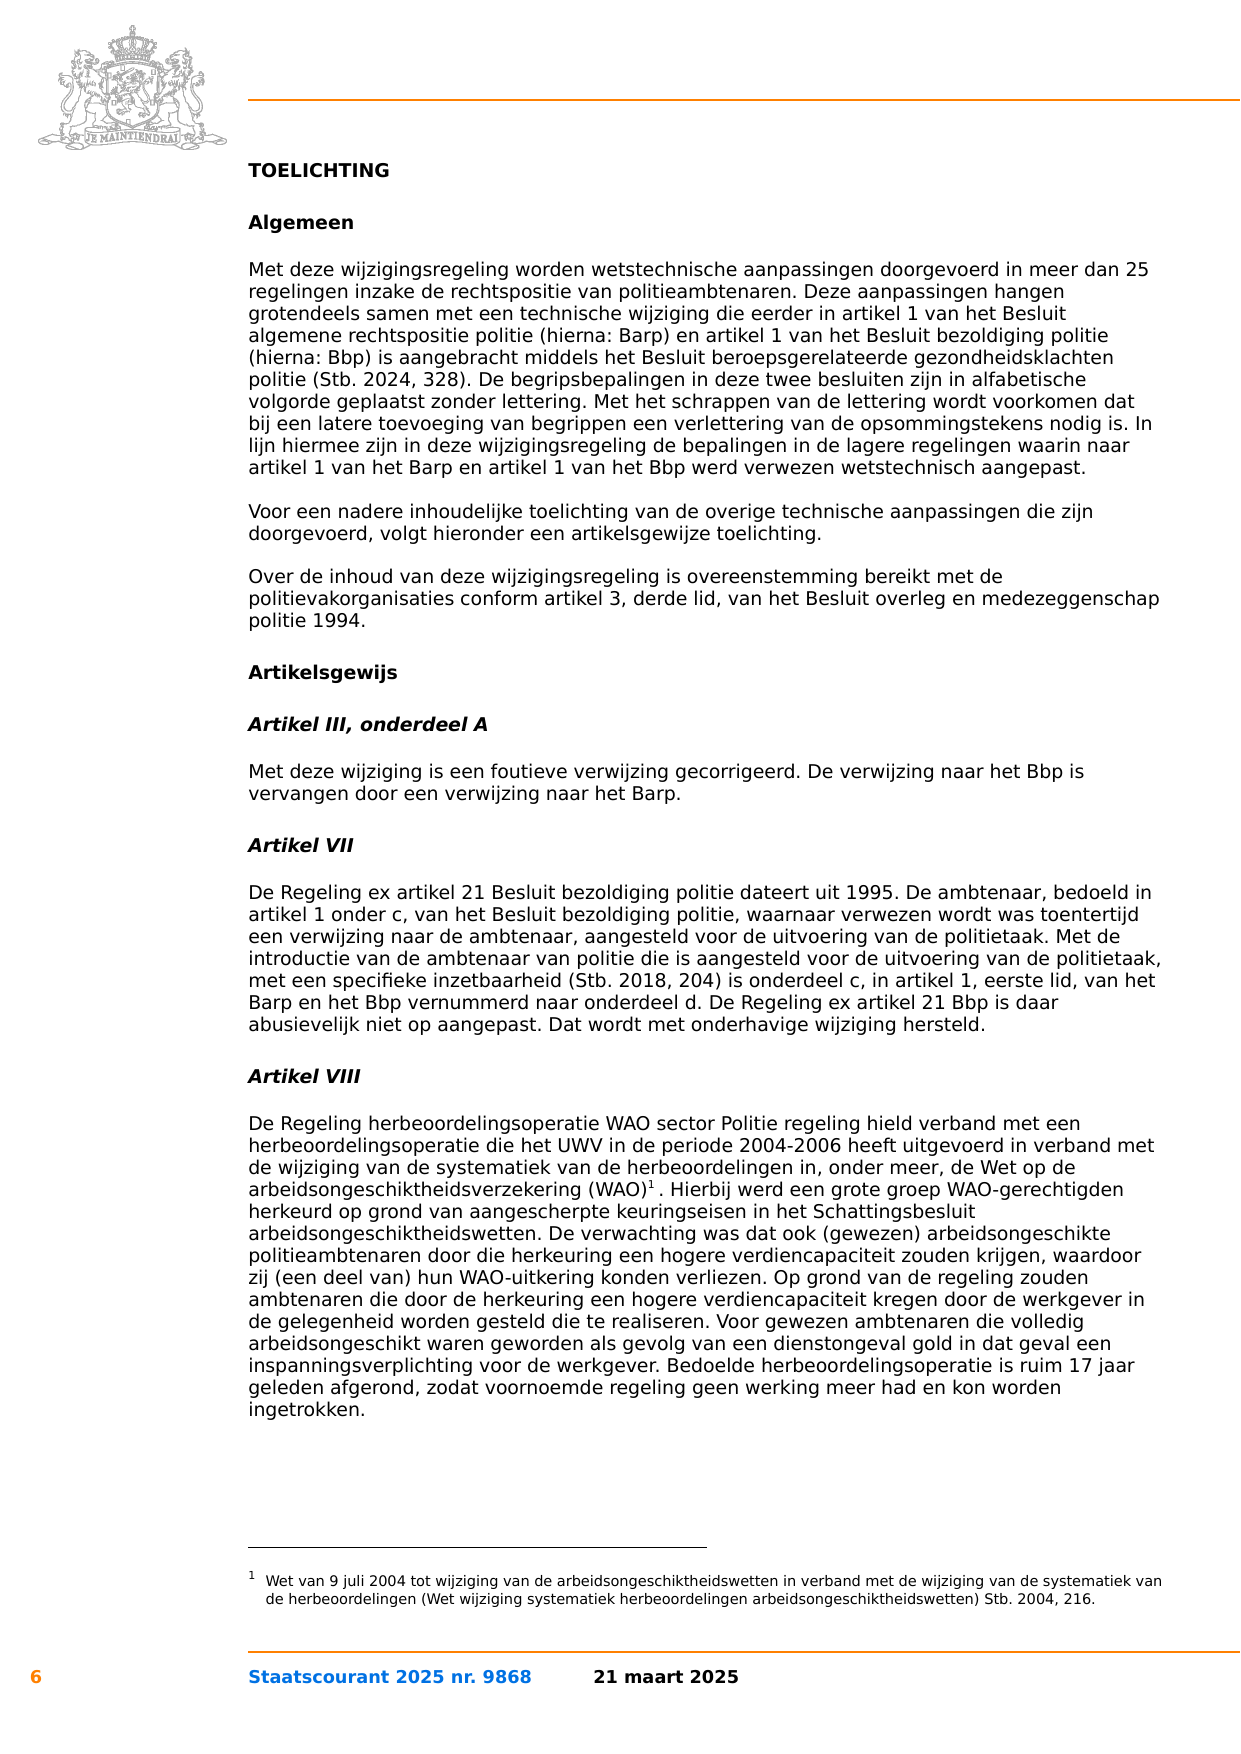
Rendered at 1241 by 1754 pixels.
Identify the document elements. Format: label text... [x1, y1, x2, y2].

picture [38, 25, 227, 150]
subtitle TOELICHTING [248, 160, 1163, 182]
subtitle Artikelsgewijs [248, 662, 1163, 684]
text Voor een nadere inhoudelijke toelichting van de overige technische aanpassingen die zijn doorgevoerd, volgt hieronder een artikelsgewijze toelichting. [248, 501, 1163, 544]
subtitle Artikel VII [248, 835, 1163, 857]
text Wet van 9 juli 2004 tot wijziging van de arbeidsongeschiktheidswetten in verband met de wijziging van de systematiek van de herbeoordelingen (Wet wijziging systematiek herbeoordelingen arbeidsongeschiktheidswetten) Stb. 2004, 216. [248, 1569, 1163, 1608]
subtitle Artikel VIII [248, 1066, 1163, 1088]
text De Regeling herbeoordelingsoperatie WAO sector Politie regeling hield verband met een herbeoordelingsoperatie die het UWV in de periode 2004-2006 heeft uitgevoerd in verband met de wijziging van de systematiek van de herbeoordelingen in, onder meer, de Wet op de arbeidsongeschiktheidsverzekering (WAO). Hierbij werd een grote groep WAO-gerechtigden herkeurd op grond van aangescherpte keuringseisen in het Schattingsbesluit arbeidsongeschiktheidswetten. De verwachting was dat ook (gewezen) arbeidsongeschikte politieambtenaren door die herkeuring een hogere verdiencapaciteit zouden krijgen, waardoor zij (een deel van) hun WAO-uitkering konden verliezen. Op grond van de regeling zouden ambtenaren die door de herkeuring een hogere verdiencapaciteit kregen door de werkgever in de gelegenheid worden gesteld die te realiseren. Voor gewezen ambtenaren die volledig arbeidsongeschikt waren geworden als gevolg van een dienstongeval gold in dat geval een inspanningsverplichting voor de werkgever. Bedoelde herbeoordelingsoperatie is ruim 17 jaar geleden afgerond, zodat voornoemde regeling geen werking meer had en kon worden ingetrokken. [248, 1113, 1163, 1421]
subtitle Algemeen [248, 212, 1163, 234]
text Met deze wijzigingsregeling worden wetstechnische aanpassingen doorgevoerd in meer dan 25 regelingen inzake de rechtspositie van politieambtenaren. Deze aanpassingen hangen grotendeels samen met een technische wijziging die eerder in artikel 1 van het Besluit algemene rechtspositie politie (hierna: Barp) en artikel 1 van het Besluit bezoldiging politie (hierna: Bbp) is aangebracht middels het Besluit beroepsgerelateerde gezondheidsklachten politie (Stb. 2024, 328). De begripsbepalingen in deze twee besluiten zijn in alfabetische volgorde geplaatst zonder lettering. Met het schrappen van de lettering wordt voorkomen dat bij een latere toevoeging van begrippen een verlettering van de opsommingstekens nodig is. In lijn hiermee zijn in deze wijzigingsregeling de bepalingen in de lagere regelingen waarin naar artikel 1 van het Barp en artikel 1 van het Bbp werd verwezen wetstechnisch aangepast. [248, 259, 1163, 479]
subtitle Artikel III, onderdeel A [248, 714, 1163, 736]
text Over de inhoud van deze wijzigingsregeling is overeenstemming bereikt met de politievakorganisaties conform artikel 3, derde lid, van het Besluit overleg en medezeggenschap politie 1994. [248, 566, 1163, 632]
text De Regeling ex artikel 21 Besluit bezoldiging politie dateert uit 1995. De ambtenaar, bedoeld in artikel 1 onder c, van het Besluit bezoldiging politie, waarnaar verwezen wordt was toentertijd een verwijzing naar de ambtenaar, aangesteld voor de uitvoering van de politietaak. Met de introductie van de ambtenaar van politie die is aangesteld voor de uitvoering van de politietaak, met een specifieke inzetbaarheid (Stb. 2018, 204) is onderdeel c, in artikel 1, eerste lid, van het Barp en het Bbp vernummerd naar onderdeel d. De Regeling ex artikel 21 Bbp is daar abusievelijk niet op aangepast. Dat wordt met onderhavige wijziging hersteld. [248, 882, 1163, 1036]
text Met deze wijziging is een foutieve verwijzing gecorrigeerd. De verwijzing naar het Bbp is vervangen door een verwijzing naar het Barp. [248, 761, 1163, 805]
